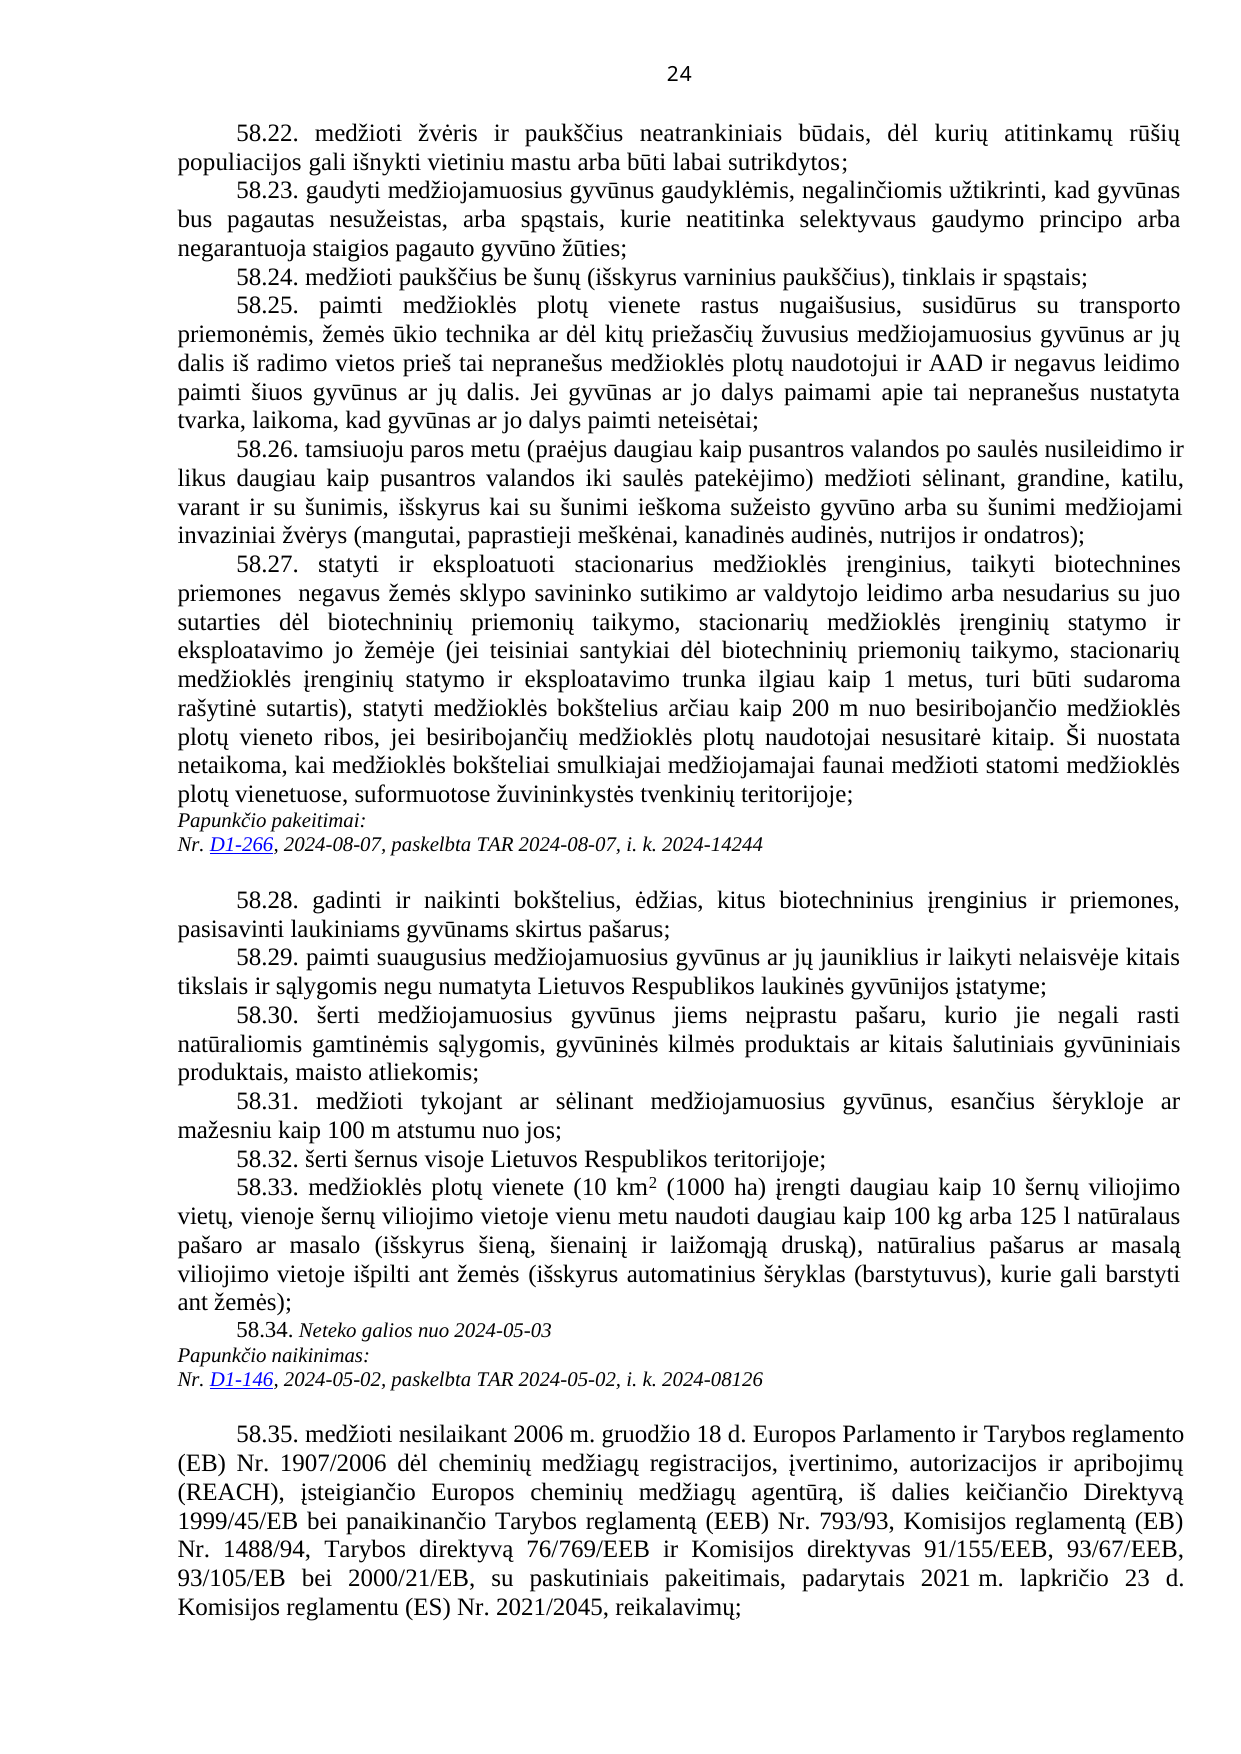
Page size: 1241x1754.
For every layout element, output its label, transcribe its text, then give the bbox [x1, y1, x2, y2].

text Papunkčio naikinimas: [177, 1343, 1181, 1367]
text Nr. D1-146, 2024-05-02, paskelbta TAR 2024-05-02, i. k. 2024-08126 [177, 1367, 1181, 1391]
text 58.34. Neteko galios nuo 2024-05-03 [177, 1316, 1181, 1343]
text 58.25. paimti medžioklės plotų vienete rastus nugaišusius, susidūrus su transporto priemonėmis, žemės ūkio technika ar dėl kitų priežasčių žuvusius medžiojamuosius gyvūnus ar jų dalis iš radimo vietos prieš tai nepranešus medžioklės plotų naudotojui ir AAD ir negavus leidimo paimti šiuos gyvūnus ar jų dalis. Jei gyvūnas ar jo dalys paimami apie tai nepranešus nustatyta tvarka, laikoma, kad gyvūnas ar jo dalys paimti neteisėtai; [177, 291, 1181, 434]
text Nr. D1-266, 2024-08-07, paskelbta TAR 2024-08-07, i. k. 2024-14244 [177, 832, 1181, 856]
text 58.23. gaudyti medžiojamuosius gyvūnus gaudyklėmis, negalinčiomis užtikrinti, kad gyvūnas bus pagautas nesužeistas, arba spąstais, kurie neatitinka selektyvaus gaudymo principo arba negarantuoja staigios pagauto gyvūno žūties; [177, 176, 1181, 262]
text 58.31. medžioti tykojant ar sėlinant medžiojamuosius gyvūnus, esančius šėrykloje ar mažesniu kaip 100 m atstumu nuo jos; [177, 1086, 1181, 1144]
text 58.35. medžioti nesilaikant 2006 m. gruodžio 18 d. Europos Parlamento ir Tarybos reglamento (EB) Nr. 1907/2006 dėl cheminių medžiagų registracijos, įvertinimo, autorizacijos ir apribojimų (REACH), įsteigiančio Europos cheminių medžiagų agentūrą, iš dalies keičiančio Direktyvą 1999/45/EB bei panaikinančio Tarybos reglamentą (EEB) Nr. 793/93, Komisijos reglamentą (EB) Nr. 1488/94, Tarybos direktyvą 76/769/EEB ir Komisijos direktyvas 91/155/EEB, 93/67/EEB, 93/105/EB bei 2000/21/EB, su paskutiniais pakeitimais, padarytais 2021 m. lapkričio 23 d. Komisijos reglamentu (ES) Nr. 2021/2045, reikalavimų; [177, 1419, 1185, 1621]
text 58.32. šerti šernus visoje Lietuvos Respublikos teritorijoje; [177, 1144, 1181, 1172]
text 58.33. medžioklės plotų vienete (10 km2 (1000 ha) įrengti daugiau kaip 10 šernų viliojimo vietų, vienoje šernų viliojimo vietoje vienu metu naudoti daugiau kaip 100 kg arba 125 l natūralaus pašaro ar masalo (išskyrus šieną, šienainį ir laižomąją druską), natūralius pašarus ar masalą viliojimo vietoje išpilti ant žemės (išskyrus automatinius šėryklas (barstytuvus), kurie gali barstyti ant žemės); [177, 1172, 1181, 1316]
text 58.28. gadinti ir naikinti bokštelius, ėdžias, kitus biotechninius įrenginius ir priemones, pasisavinti laukiniams gyvūnams skirtus pašarus; [177, 885, 1181, 942]
text 58.27. statyti ir eksploatuoti stacionarius medžioklės įrenginius, taikyti biotechnines priemones negavus žemės sklypo savininko sutikimo ar valdytojo leidimo arba nesudarius su juo sutarties dėl biotechninių priemonių taikymo, stacionarių medžioklės įrenginių statymo ir eksploatavimo jo žemėje (jei teisiniai santykiai dėl biotechninių priemonių taikymo, stacionarių medžioklės įrenginių statymo ir eksploatavimo trunka ilgiau kaip 1 metus, turi būti sudaroma rašytinė sutartis), statyti medžioklės bokštelius arčiau kaip 200 m nuo besiribojančio medžioklės plotų vieneto ribos, jei besiribojančių medžioklės plotų naudotojai nesusitarė kitaip. Ši nuostata netaikoma, kai medžioklės bokšteliai smulkiajai medžiojamajai faunai medžioti statomi medžioklės plotų vienetuose, suformuotose žuvininkystės tvenkinių teritorijoje; [177, 549, 1181, 808]
text 58.26. tamsiuoju paros metu (praėjus daugiau kaip pusantros valandos po saulės nusileidimo ir likus daugiau kaip pusantros valandos iki saulės patekėjimo) medžioti sėlinant, grandine, katilu, varant ir su šunimis, išskyrus kai su šunimi ieškoma sužeisto gyvūno arba su šunimi medžiojami invaziniai žvėrys (mangutai, paprastieji meškėnai, kanadinės audinės, nutrijos ir ondatros); [177, 434, 1185, 549]
text 58.30. šerti medžiojamuosius gyvūnus jiems neįprastu pašaru, kurio jie negali rasti natūraliomis gamtinėmis sąlygomis, gyvūninės kilmės produktais ar kitais šalutiniais gyvūniniais produktais, maisto atliekomis; [177, 1000, 1181, 1086]
text 58.24. medžioti paukščius be šunų (išskyrus varninius paukščius), tinklais ir spąstais; [177, 262, 1181, 291]
text Papunkčio pakeitimai: [177, 808, 1181, 832]
text 58.22. medžioti žvėris ir paukščius neatrankiniais būdais, dėl kurių atitinkamų rūšių populiacijos gali išnykti vietiniu mastu arba būti labai sutrikdytos; [177, 118, 1181, 176]
text 58.29. paimti suaugusius medžiojamuosius gyvūnus ar jų jauniklius ir laikyti nelaisvėje kitais tikslais ir sąlygomis negu numatyta Lietuvos Respublikos laukinės gyvūnijos įstatyme; [177, 942, 1181, 1000]
